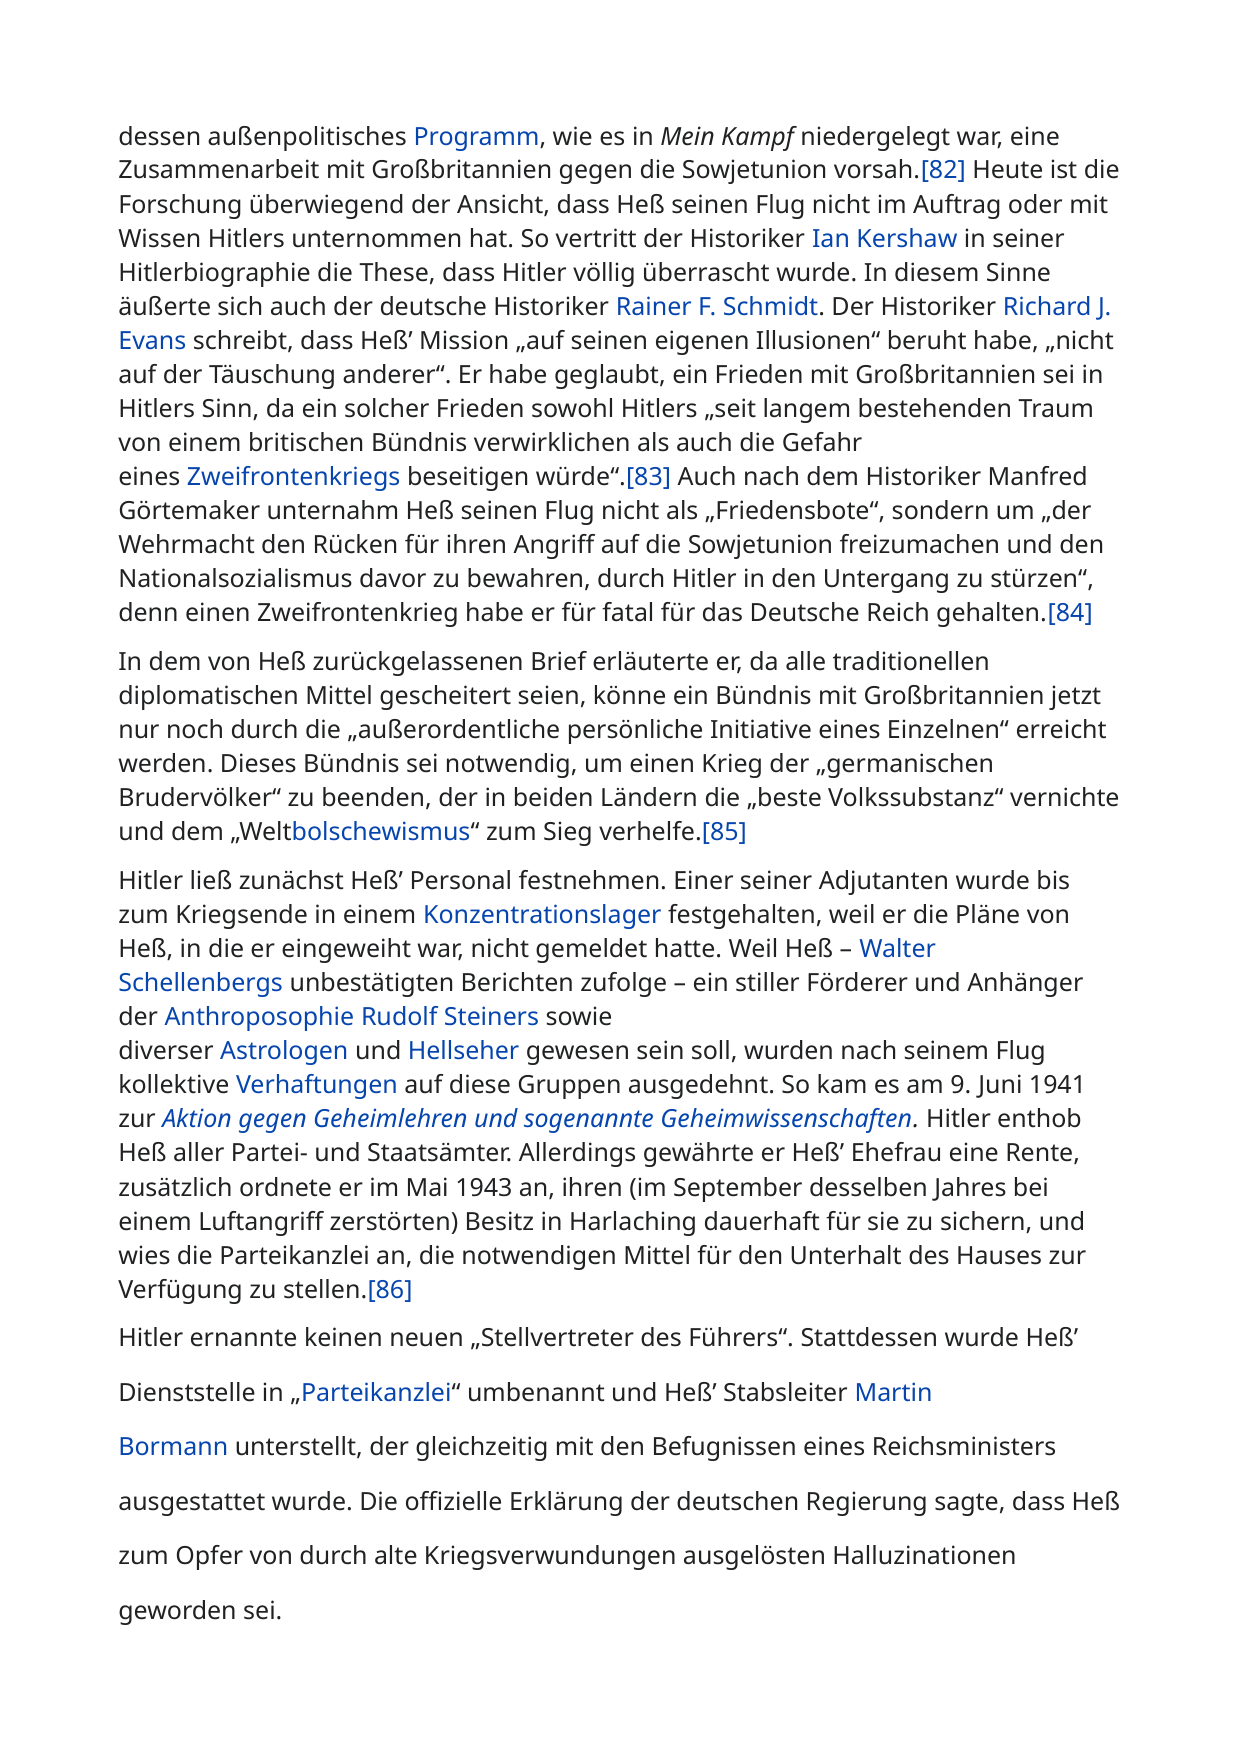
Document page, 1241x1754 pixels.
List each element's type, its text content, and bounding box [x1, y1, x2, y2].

text Hitler ernannte keinen neuen „Stellvertreter des Führers“. Stattdessen wurde Heß’ Dienststelle in „Parteikanzlei“ umbenannt und Heß’ Stabsleiter Martin Bormann unterstellt, der gleichzeitig mit den Befugnissen eines Reichsministers ausgestattet wurde. Die offizielle Erklärung der deutschen Regierung sagte, dass Heß zum Opfer von durch alte Kriegsverwundungen ausgelösten Halluzinationen geworden sei. [118, 1320, 1122, 1626]
text Hitler ließ zunächst Heß’ Personal festnehmen. Einer seiner Adjutanten wurde bis zum Kriegsende in einem Konzentrationslager festgehalten, weil er die Pläne von Heß, in die er eingeweiht war, nicht gemeldet hatte. Weil Heß – Walter Schellenbergs unbestätigten Berichten zufolge – ein stiller Förderer und Anhänger der Anthroposophie Rudolf Steiners sowie diverser Astrologen und Hellseher gewesen sein soll, wurden nach seinem Flug kollektive Verhaftungen auf diese Gruppen ausgedehnt. So kam es am 9. Juni 1941 zur Aktion gegen Geheimlehren und sogenannte Geheimwissenschaften. Hitler enthob Heß aller Partei- und Staatsämter. Allerdings gewährte er Heß’ Ehefrau eine Rente, zusätzlich ordnete er im Mai 1943 an, ihren (im September desselben Jahres bei einem Luftangriff zerstörten) Besitz in Harlaching dauerhaft für sie zu sichern, und wies die Parteikanzlei an, die notwendigen Mittel für den Unterhalt des Hauses zur Verfügung zu stellen.[86] [118, 863, 1122, 1305]
text dessen außenpolitisches Programm, wie es in Mein Kampf niedergelegt war, eine Zusammenarbeit mit Großbritannien gegen die Sowjetunion vorsah.[82] Heute ist die Forschung überwiegend der Ansicht, dass Heß seinen Flug nicht im Auftrag oder mit Wissen Hitlers unternommen hat. So vertritt der Historiker Ian Kershaw in seiner Hitlerbiographie die These, dass Hitler völlig überrascht wurde. In diesem Sinne äußerte sich auch der deutsche Historiker Rainer F. Schmidt. Der Historiker Richard J. Evans schreibt, dass Heß’ Mission „auf seinen eigenen Illusionen“ beruht habe, „nicht auf der Täuschung anderer“. Er habe geglaubt, ein Frieden mit Großbritannien sei in Hitlers Sinn, da ein solcher Frieden sowohl Hitlers „seit langem bestehenden Traum von einem britischen Bündnis verwirklichen als auch die Gefahr eines Zweifrontenkriegs beseitigen würde“.[83] Auch nach dem Historiker Manfred Görtemaker unternahm Heß seinen Flug nicht als „Friedensbote“, sondern um „der Wehrmacht den Rücken für ihren Angriff auf die Sowjetunion freizumachen und den Nationalsozialismus davor zu bewahren, durch Hitler in den Untergang zu stürzen“, denn einen Zweifrontenkrieg habe er für fatal für das Deutsche Reich gehalten.[84] [118, 118, 1122, 629]
text In dem von Heß zurückgelassenen Brief erläuterte er, da alle traditionellen diplomatischen Mittel gescheitert seien, könne ein Bündnis mit Großbritannien jetzt nur noch durch die „außerordentliche persönliche Initiative eines Einzelnen“ erreicht werden. Dieses Bündnis sei notwendig, um einen Krieg der „germanischen Brudervölker“ zu beenden, der in beiden Ländern die „beste Volkssubstanz“ vernichte und dem „Weltbolschewismus“ zum Sieg verhelfe.[85] [118, 644, 1122, 848]
